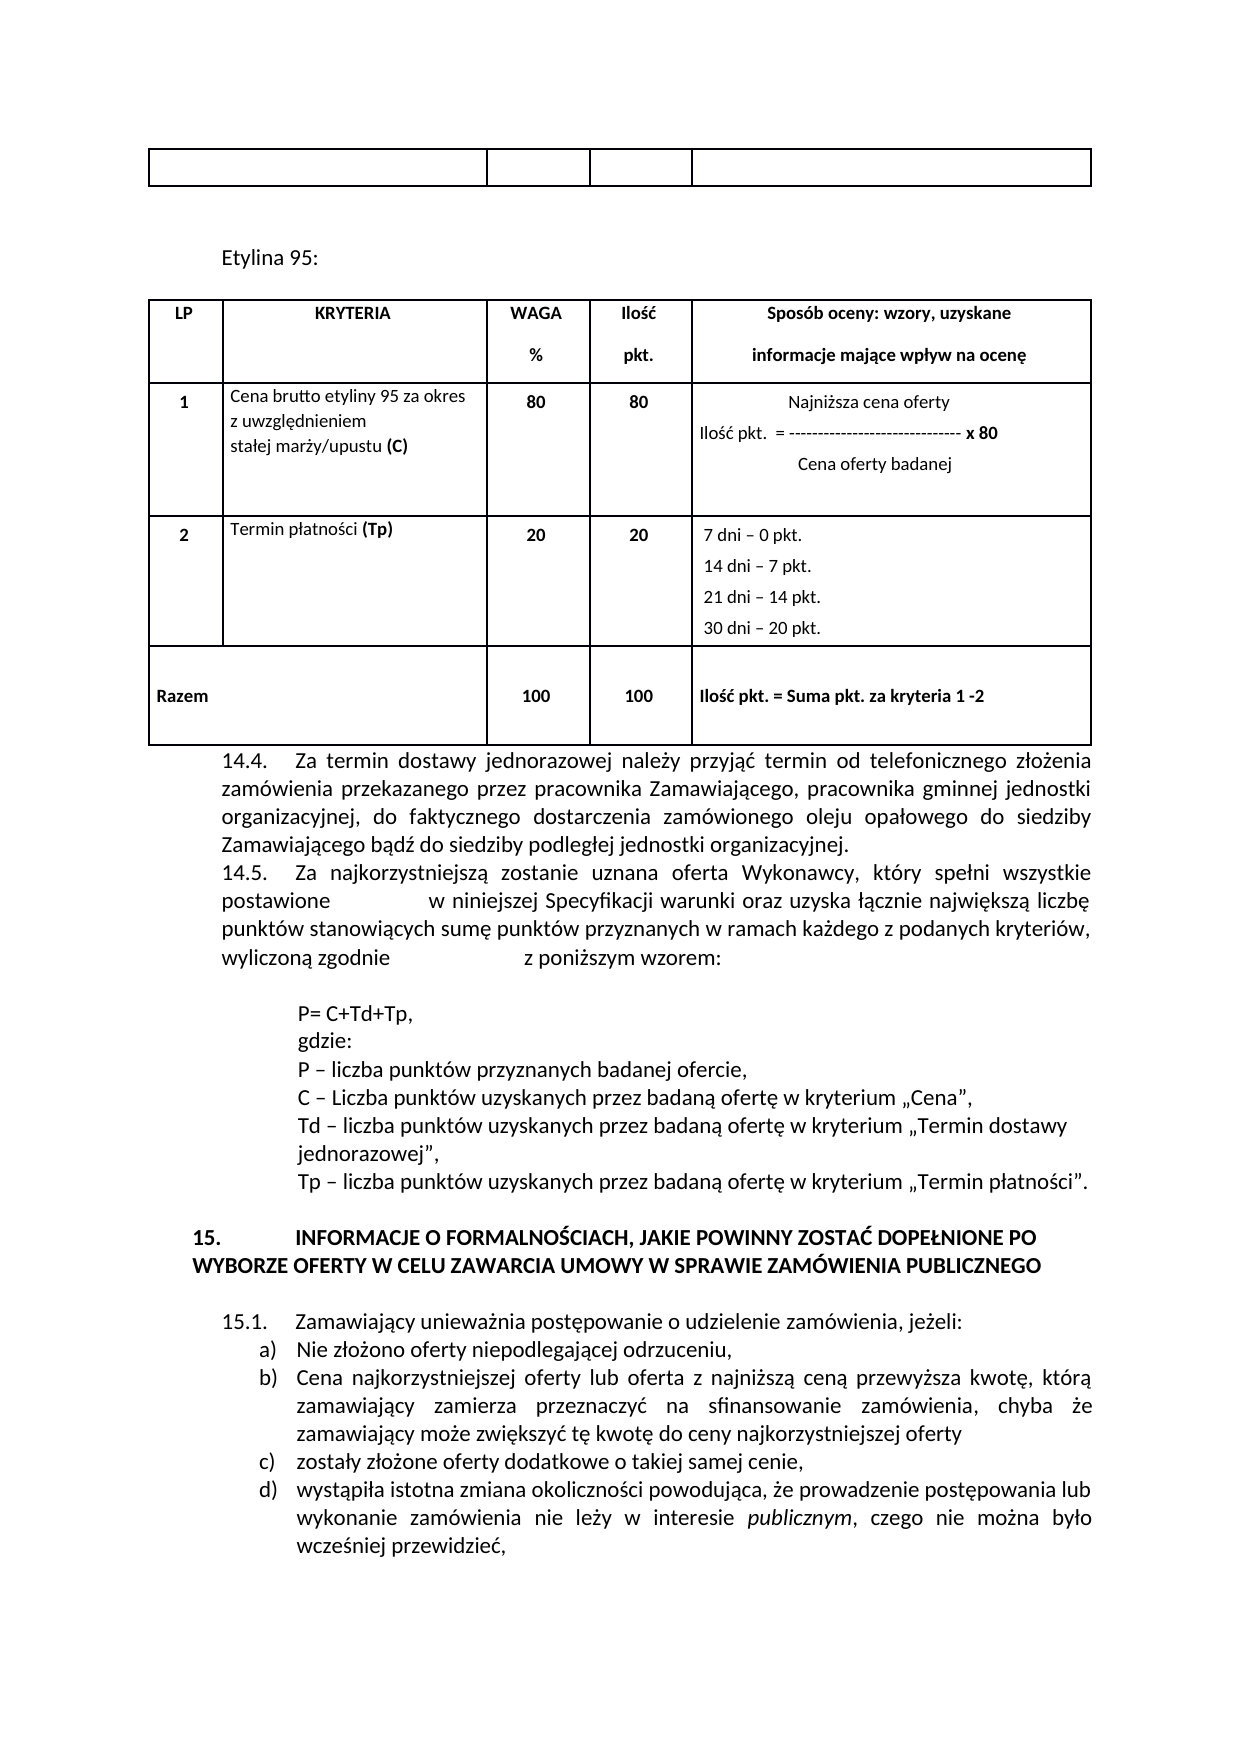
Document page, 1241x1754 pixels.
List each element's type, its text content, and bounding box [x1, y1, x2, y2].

list INFORMACJE O FORMALNOŚCIACH, JAKIE POWINNY ZOSTAĆ DOPEŁNIONE PO WYBORZE OFERTY W CELU ZAWARCIA UMOWY W SPRAWIE ZAMÓWIENIA PUBLICZNEGO [192, 1223, 1093, 1279]
table_cell [591, 150, 691, 185]
list P= C+Td+Tp, [298, 999, 1093, 1027]
table_header Ilość pkt. [591, 301, 691, 382]
table_header KRYTERIA [224, 301, 486, 382]
list Za najkorzystniejszą zostanie uznana oferta Wykonawcy, który spełni wszystkie postawione w niniejszej Specyfikacji warunki oraz uzyska łącznie największą liczbę punktów stanowiących sumę punktów przyznanych w ramach każdego z podanych kryteriów, wyliczoną zgodnie z poniższym wzorem: [221, 858, 1093, 971]
list Zamawiający unieważnia postępowanie o udzielenie zamówienia, jeżeli: [221, 1307, 1093, 1335]
table_cell Termin płatności (Tp) [224, 517, 486, 645]
table_cell 20 [488, 517, 589, 645]
list zostały złożone oferty dodatkowe o takiej samej cenie, [259, 1447, 1093, 1475]
table_cell 7 dni – 0 pkt. 14 dni – 7 pkt. 21 dni – 14 pkt. 30 dni – 20 pkt. [693, 517, 1090, 645]
list C – Liczba punktów uzyskanych przez badaną ofertę w kryterium „Cena”, [298, 1083, 1093, 1111]
text Etylina 95: [221, 243, 1093, 271]
list Cena najkorzystniejszej oferty lub oferta z najniższą ceną przewyższa kwotę, którą zamawiający zamierza przeznaczyć na sfinansowanie zamówienia, chyba że zamawiający może zwiększyć tę kwotę do ceny najkorzystniejszej oferty [259, 1363, 1093, 1447]
table_cell 100 [591, 647, 691, 744]
table_cell [693, 150, 1090, 185]
table_cell Razem [150, 647, 486, 744]
list Nie złożono oferty niepodlegającej odrzuceniu, [259, 1335, 1093, 1363]
list P – liczba punktów przyznanych badanej ofercie, [298, 1055, 1093, 1083]
table_header LP [150, 301, 222, 382]
table_header Sposób oceny: wzory, uzyskane informacje mające wpływ na ocenę [693, 301, 1090, 382]
table_header WAGA % [488, 301, 589, 382]
table_cell 80 [591, 384, 691, 515]
table_cell 2 [150, 517, 222, 645]
list wystąpiła istotna zmiana okoliczności powodująca, że prowadzenie postępowania lub wykonanie zamówienia nie leży w interesie publicznym, czego nie można było wcześniej przewidzieć, [259, 1475, 1093, 1559]
table_cell 80 [488, 384, 589, 515]
table_cell 100 [488, 647, 589, 744]
table_cell Cena brutto etyliny 95 za okres z uwzględnieniem stałej marży/upustu (C) [224, 384, 486, 515]
list gdzie: [298, 1027, 1093, 1055]
table_cell Najniższa cena oferty Ilość pkt. = ------------------------------ x 80 Cena oferty badanej [693, 384, 1090, 515]
list Za termin dostawy jednorazowej należy przyjąć termin od telefonicznego złożenia zamówienia przekazanego przez pracownika Zamawiającego, pracownika gminnej jednostki organizacyjnej, do faktycznego dostarczenia zamówionego oleju opałowego do siedziby Zamawiającego bądź do siedziby podległej jednostki organizacyjnej. [221, 746, 1093, 858]
table_cell Ilość pkt. = Suma pkt. za kryteria 1 -2 [693, 647, 1090, 744]
table_cell [150, 150, 486, 185]
table_cell 20 [591, 517, 691, 645]
list Tp – liczba punktów uzyskanych przez badaną ofertę w kryterium „Termin płatności”. [298, 1167, 1093, 1195]
table_cell [488, 150, 589, 185]
list Td – liczba punktów uzyskanych przez badaną ofertę w kryterium „Termin dostawy jednorazowej”, [298, 1111, 1093, 1167]
table_cell 1 [150, 384, 222, 515]
